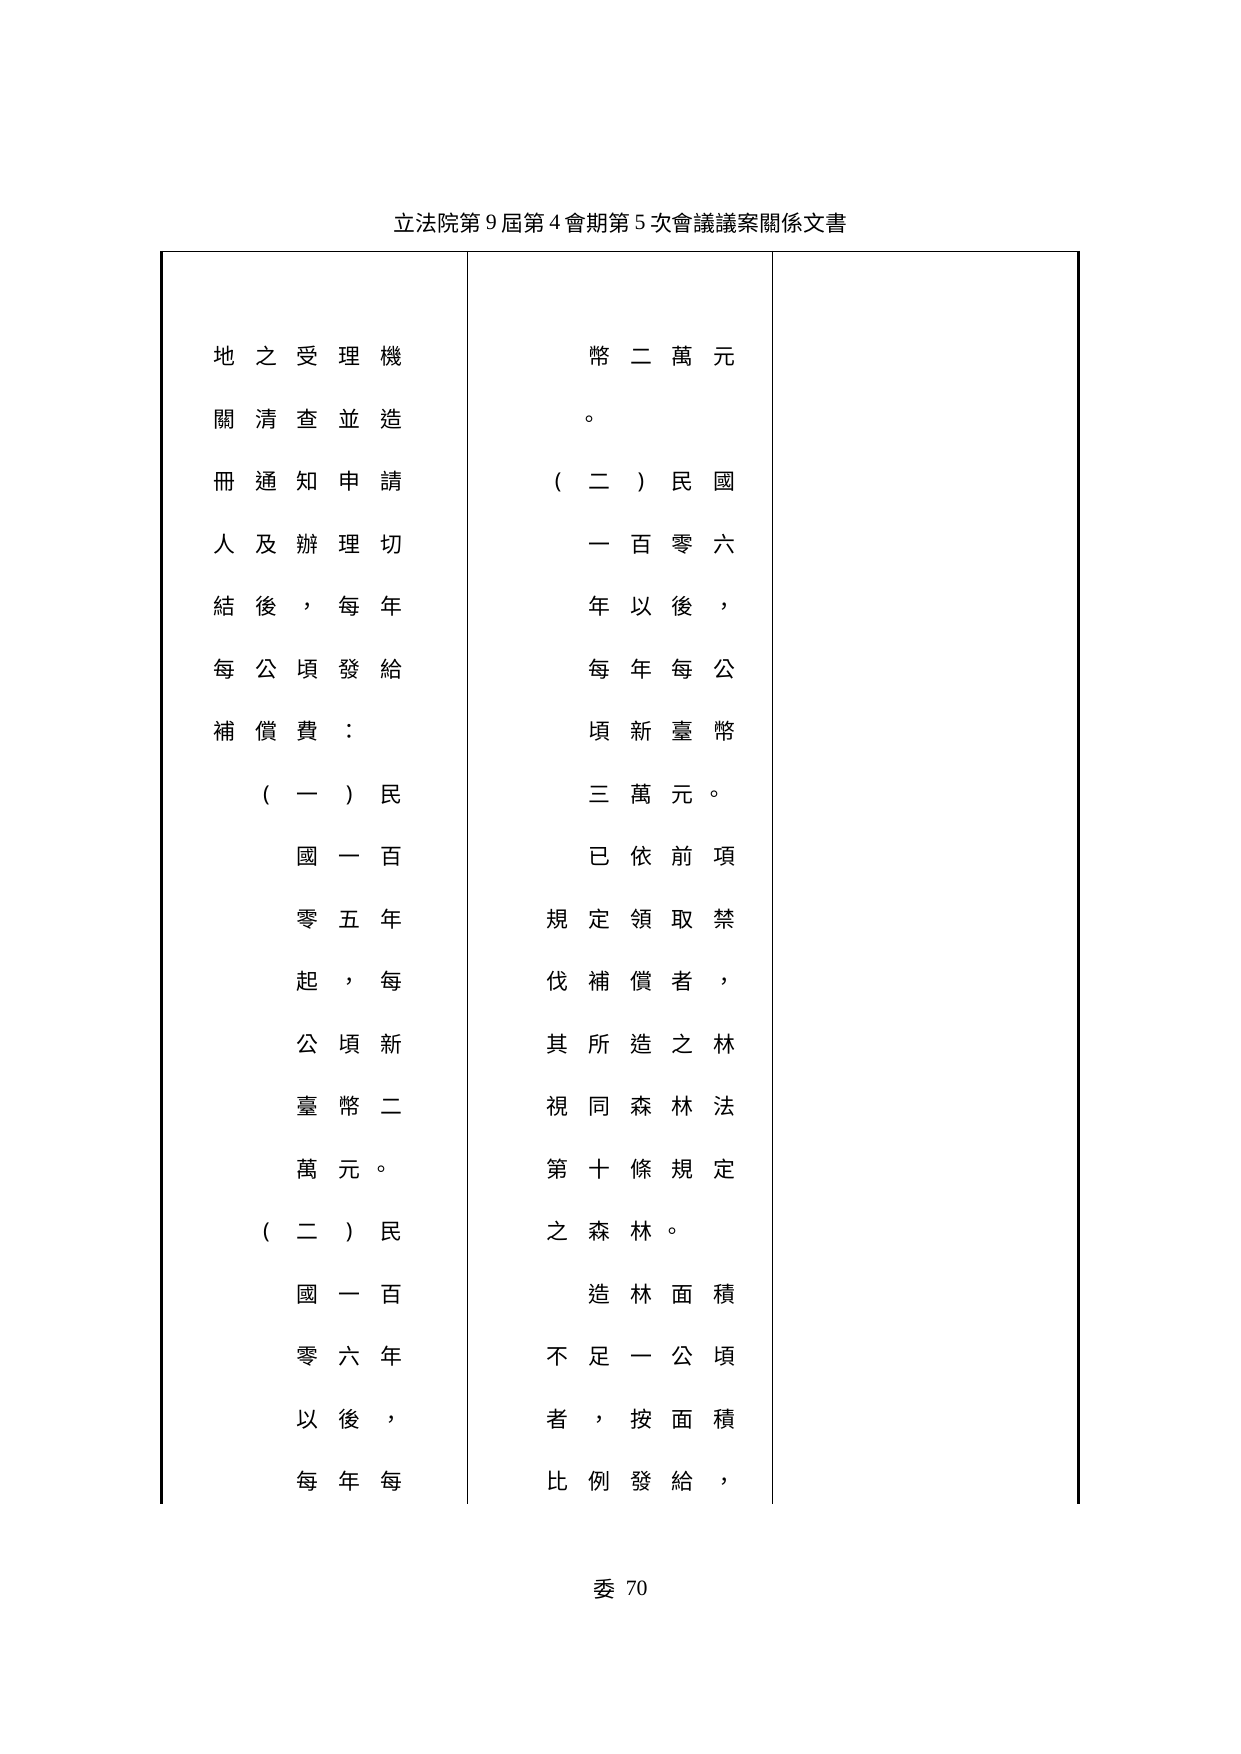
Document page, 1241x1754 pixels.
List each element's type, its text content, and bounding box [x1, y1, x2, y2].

table_cell 地之受理機關清查並造冊通知申請人及辦理切結後，每年每公頃發給補償費： (一)民國一百零五年起，每公頃新臺幣二萬元。 (二)民國一百零六年以後，每年每 [163, 252, 467, 1504]
table_cell [773, 252, 1077, 1504]
table_cell 幣二萬元。 (二)民國一百零六年以後，每年每公頃新臺幣三萬元。 已依前項規定領取禁伐補償者，其所造之林視同森林法第十條規定之森林。 造林面積不足一公頃者，按面積比例發給， [468, 252, 772, 1504]
